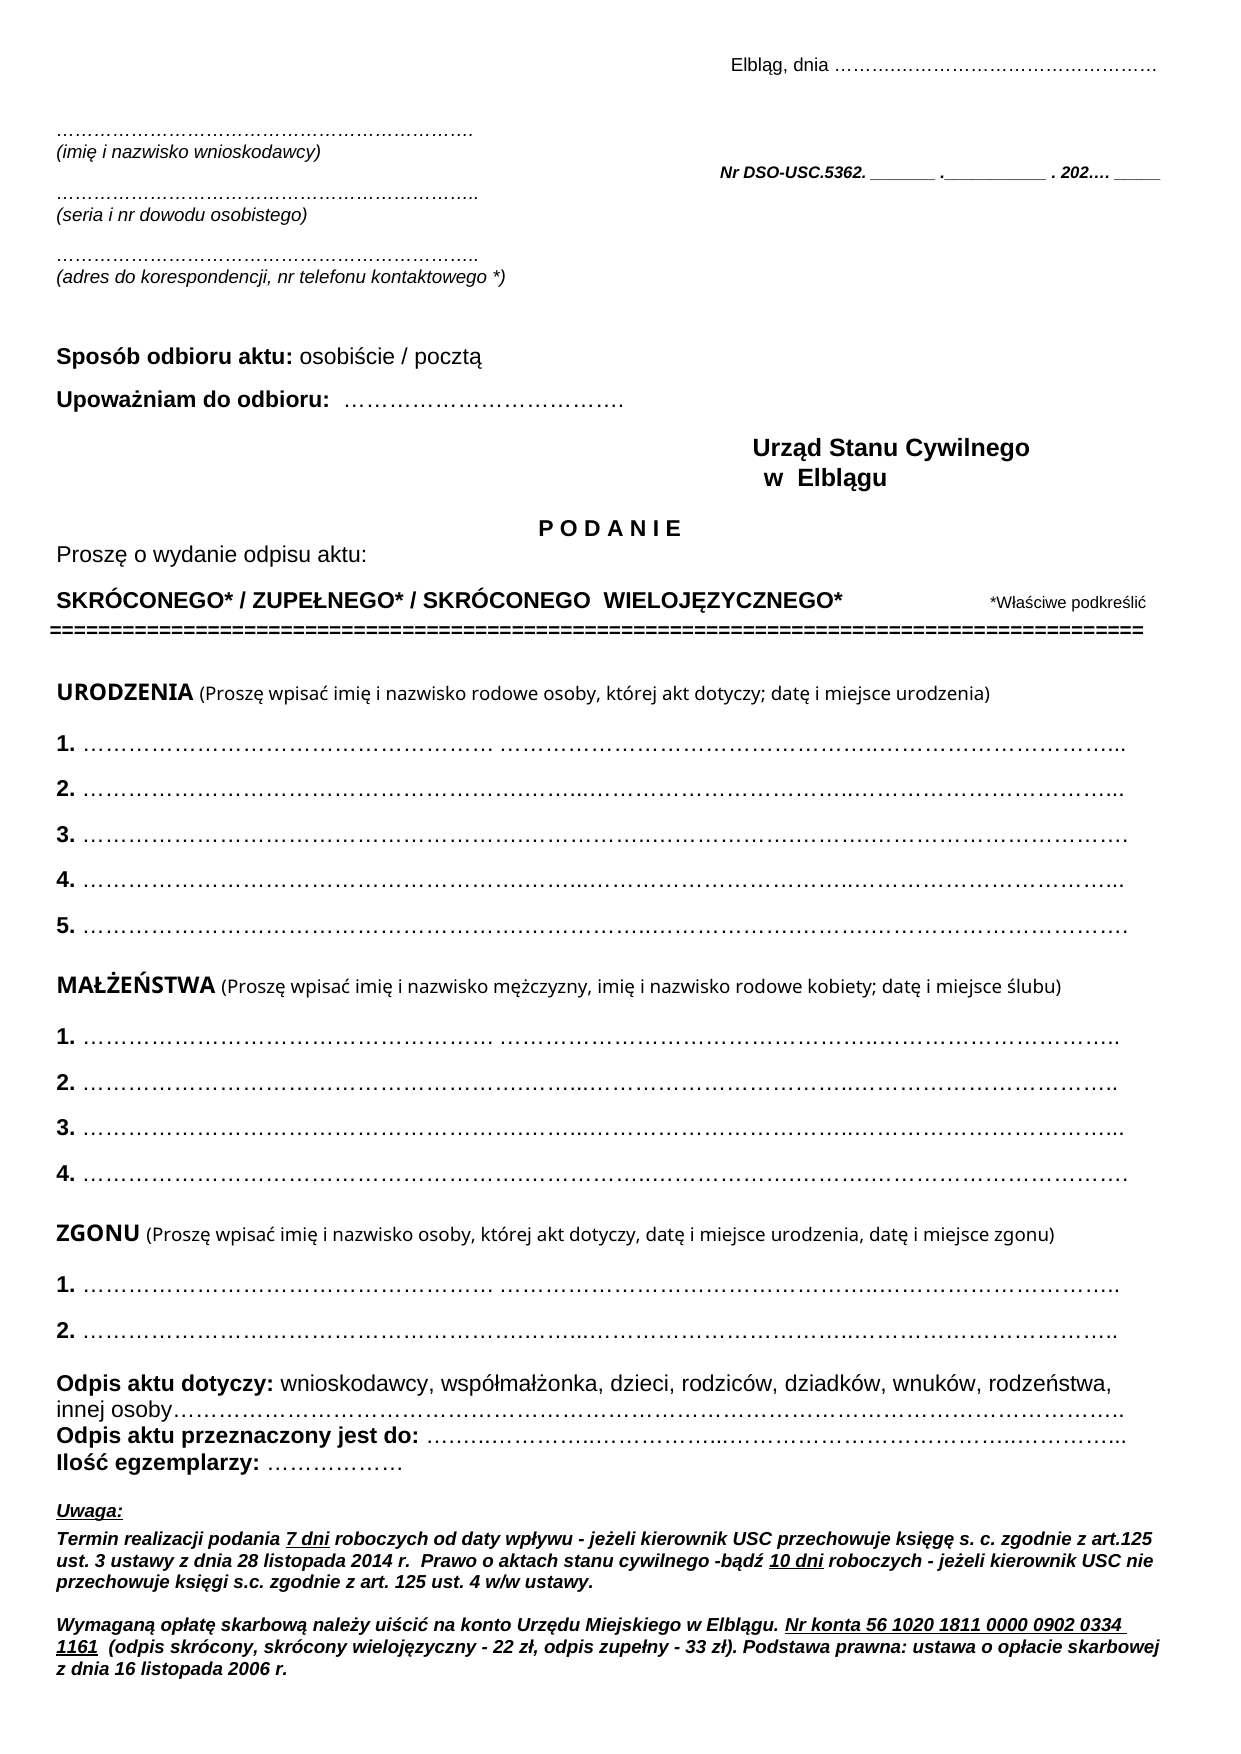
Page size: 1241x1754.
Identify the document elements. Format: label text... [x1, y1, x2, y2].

text 3. ………………………………………………….……………..……………….……….……………………………. [56, 821, 1162, 847]
text ………………………………………………………….. [56, 244, 1162, 266]
text 4. ………………………………………………….……………..……………….……….……………………………. [56, 1160, 1162, 1186]
text Nr DSO-USC.5362. _______ .___________ . 202…. _____ [56, 163, 1162, 182]
text ZGONU (Proszę wpisać imię i nazwisko osoby, której akt dotyczy, datę i miejsce urodzenia, datę i miejsce zgonu) [56, 1217, 1162, 1249]
text Upoważniam do odbioru: ………………………………. [56, 382, 1162, 414]
text Sposób odbioru aktu: osobiście / pocztą [56, 343, 1162, 369]
text w Elblągu [56, 463, 1162, 492]
text 2. ………………………………………………….……...……………………………..…………………………….. [56, 1069, 1162, 1095]
text 1. ……………………………………………… …………………………………………..…………………………... [56, 729, 1162, 756]
text 4. ………………………………………………….……...……………………………..……………………………... [56, 866, 1162, 892]
text 3. ………………………………………………….……...……………………………..……………………………... [56, 1114, 1162, 1141]
text Elbląg, dnia ……….…………………………………… [38, 44, 1162, 112]
text 1. ……………………………………………… …………………………………………..………………………….. [56, 1271, 1162, 1298]
text Odpis aktu przeznaczony jest do: ….…..…………..……………...………………………………..…………... [56, 1422, 1162, 1449]
text URODZENIA (Proszę wpisać imię i nazwisko rodowe osoby, której akt dotyczy; datę i miejsce urodzenia) [56, 676, 1162, 707]
text (adres do korespondencji, nr telefonu kontaktowego *) [56, 266, 1162, 287]
text …………………………………………………………. [56, 112, 1162, 141]
text 5. ………………………………………………….……………..……………….……….……………………………. [56, 912, 1162, 938]
text ………………………………………………………….. [56, 182, 1162, 203]
text (seria i nr dowodu osobistego) [56, 203, 1162, 225]
text Urząd Stanu Cywilnego [646, 429, 1162, 463]
text Ilość egzemplarzy: ……………… [56, 1449, 1162, 1475]
text 2. ………………………………………………….……...……………………………..…………………………….. [56, 1317, 1162, 1343]
text 2. ………………………………………………….……...……………………………..……………………………... [56, 775, 1162, 801]
text Wymaganą opłatę skarbową należy uiścić na konto Urzędu Miejskiego w Elblągu. Nr konta 56 1020 1811 0000 0902 0334 1161 (odpis skrócony, skrócony wielojęzyczny - 22 zł, odpis zupełny - 33 zł). Podstawa prawna: ustawa o opłacie skarbowej z dnia 16 listopada 2006 r. [56, 1614, 1162, 1679]
text (imię i nazwisko wnioskodawcy) [56, 141, 1162, 163]
text 1. ……………………………………………… …………………………………………..………………………….. [56, 1023, 1162, 1049]
text Termin realizacji podania 7 dni roboczych od daty wpływu - jeżeli kierownik USC przechowuje księgę s. c. zgodnie z art.125 ust. 3 ustawy z dnia 28 listopada 2014 r. Prawo o aktach stanu cywilnego -bądź 10 dni roboczych - jeżeli kierownik USC nie przechowuje księgi s.c. zgodnie z art. 125 ust. 4 w/w ustawy. [56, 1528, 1162, 1593]
text Odpis aktu dotyczy: wnioskodawcy, współmałżonka, dzieci, rodziców, dziadków, wnuków, rodzeństwa, innej osoby…………………………………………………………………………………………………………….. [56, 1369, 1162, 1422]
text SKRÓCONEGO* / ZUPEŁNEGO* / SKRÓCONEGO WIELOJĘZYCZNEGO* *Właściwe podkreślić [56, 587, 1162, 613]
text MAŁŻEŃSTWA (Proszę wpisać imię i nazwisko mężczyzny, imię i nazwisko rodowe kobiety; datę i miejsce ślubu) [56, 969, 1162, 1001]
text Uwaga: [56, 1500, 1162, 1521]
text Proszę o wydanie odpisu aktu: [56, 541, 1162, 568]
text ========================================================================================== [37, 613, 1162, 644]
text P O D A N I E [56, 515, 1162, 541]
